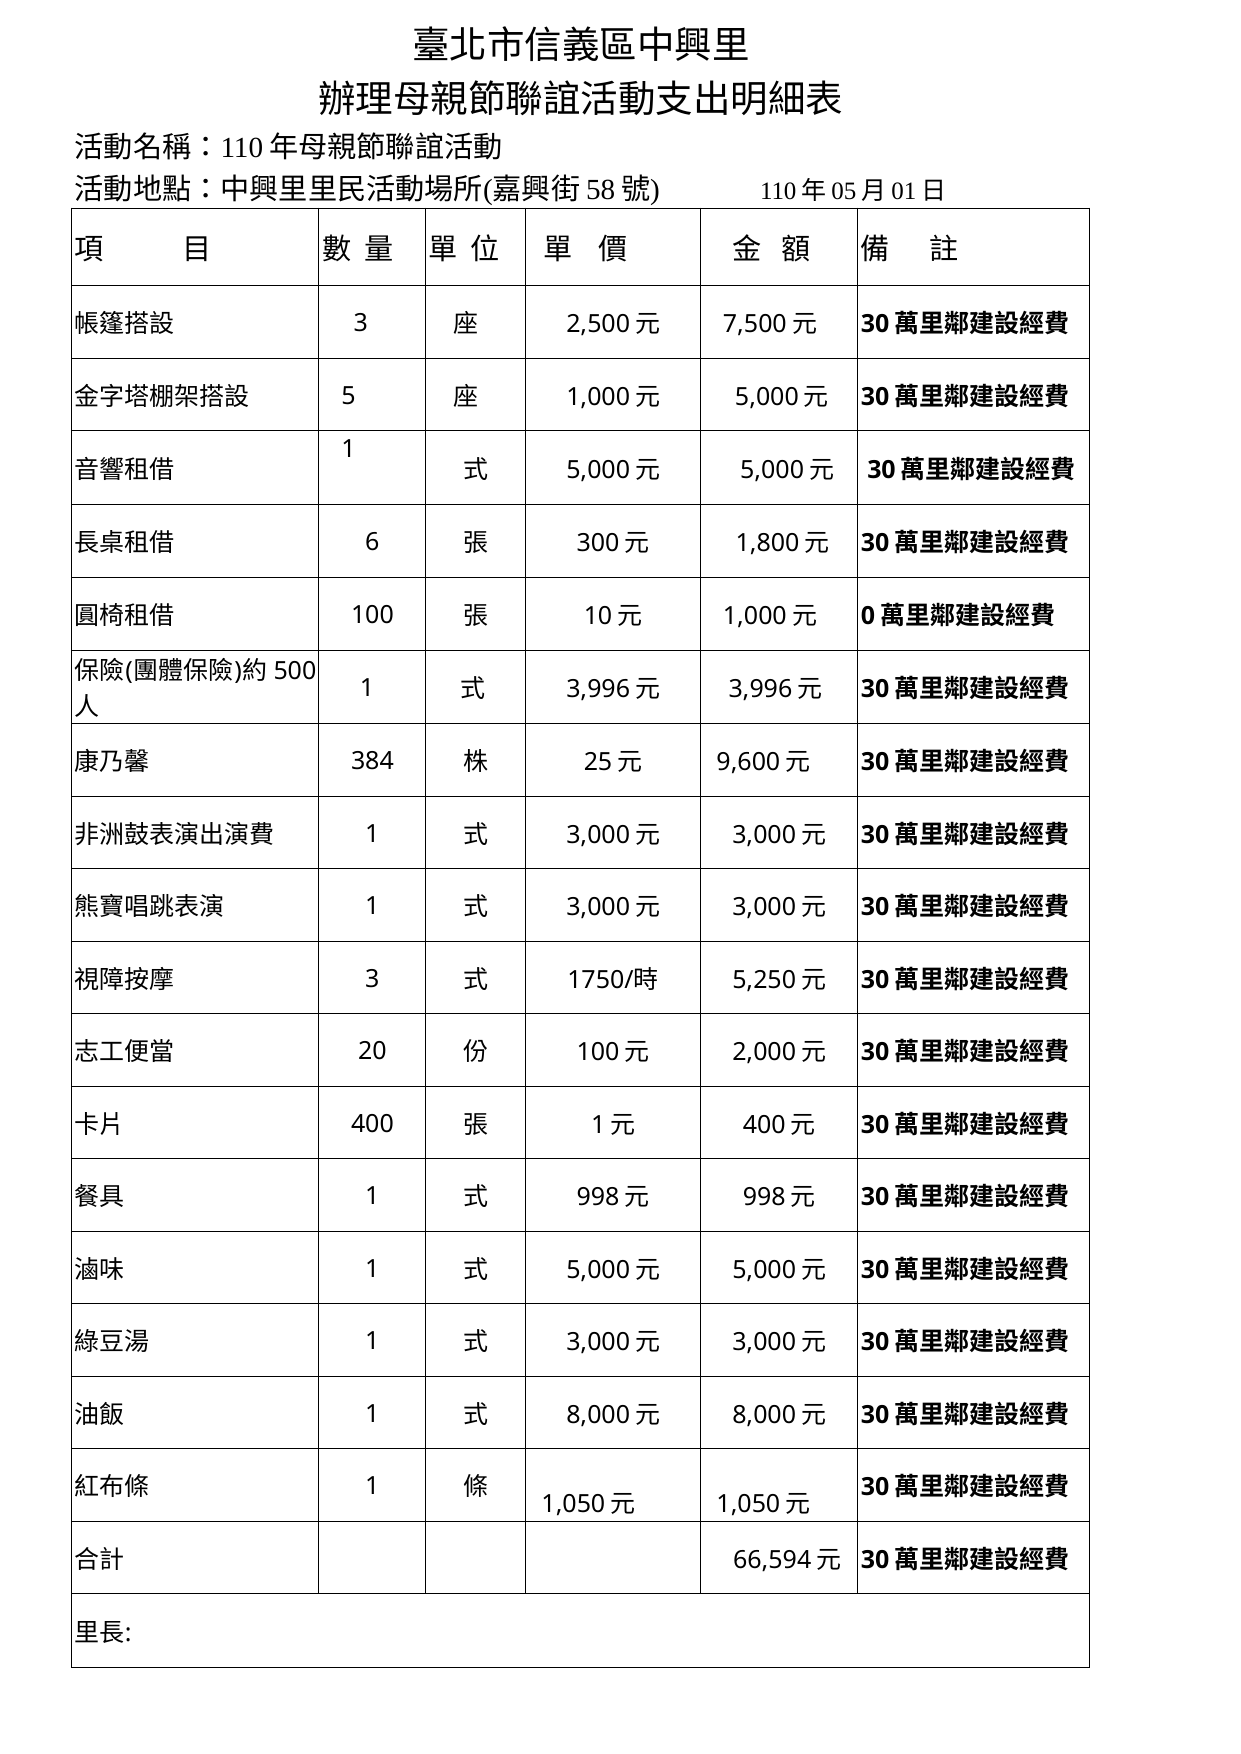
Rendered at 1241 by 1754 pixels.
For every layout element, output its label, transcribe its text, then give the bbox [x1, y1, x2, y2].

table_cell 384 [319, 724, 425, 796]
table_cell 3,000元 [526, 869, 700, 941]
table_cell 30萬里鄰建設經費 [858, 1159, 1089, 1231]
table_cell 餐具 [72, 1159, 318, 1231]
table_cell 5,000元 [701, 359, 857, 430]
table_cell 綠豆湯 [72, 1304, 318, 1376]
table_cell 紅布條 [72, 1449, 318, 1521]
table_cell 3 [319, 286, 425, 357]
table_cell 30萬里鄰建設經費 [858, 797, 1089, 868]
table_cell 30萬里鄰建設經費 [858, 942, 1089, 1013]
table_cell 3 [319, 942, 425, 1013]
table_cell 30萬里鄰建設經費 [858, 724, 1089, 796]
table_cell 998元 [701, 1159, 857, 1231]
table_cell 8,000元 [526, 1377, 700, 1448]
table_cell 單 位 [426, 209, 525, 284]
table_cell 金字塔棚架搭設 [72, 359, 318, 430]
table_cell 5,000元 [701, 431, 857, 504]
table_cell 100元 [526, 1014, 700, 1086]
table_cell 非洲鼓表演出演費 [72, 797, 318, 868]
table_cell 8,000元 [701, 1377, 857, 1448]
table_header 臺北市信義區中興里 辦理母親節聯誼活動支出明細表 活動名稱：110年母親節聯誼活動 活動地點：中興里里民活動場所(嘉興街58號) 110年05月01日 [72, 15, 1089, 208]
table_cell 康乃馨 [72, 724, 318, 796]
table_cell 式 [426, 1304, 525, 1376]
table_cell 條 [426, 1449, 525, 1521]
table_cell 30萬里鄰建設經費 [858, 431, 1089, 504]
table_cell 式 [426, 431, 525, 504]
table_cell 30萬里鄰建設經費 [858, 1087, 1089, 1158]
table_cell 長桌租借 [72, 505, 318, 577]
table_cell 66,594元 [701, 1522, 857, 1593]
table_cell 3,000元 [526, 797, 700, 868]
table_cell 1 [319, 797, 425, 868]
table_cell 400 [319, 1087, 425, 1158]
table_cell 1 [319, 1377, 425, 1448]
table_cell 保險(團體保險)約 500人 [72, 651, 318, 723]
table_cell 視障按摩 [72, 942, 318, 1013]
table_cell 3,000元 [701, 869, 857, 941]
table_cell 30萬里鄰建設經費 [858, 359, 1089, 430]
table_cell 1,050元 [701, 1449, 857, 1521]
table_cell 1 [319, 869, 425, 941]
table_cell 30萬里鄰建設經費 [858, 505, 1089, 577]
table_cell 100 [319, 578, 425, 649]
table_cell 張 [426, 578, 525, 649]
table_cell 張 [426, 505, 525, 577]
table_cell 7,500元 [701, 286, 857, 357]
table_cell 5,250元 [701, 942, 857, 1013]
table_cell 式 [426, 1159, 525, 1231]
table_cell 張 [426, 1087, 525, 1158]
table_cell 1,050元 [526, 1449, 700, 1521]
table_cell 998元 [526, 1159, 700, 1231]
table_cell 10元 [526, 578, 700, 649]
table_cell 1750/時 [526, 942, 700, 1013]
table_cell 20 [319, 1014, 425, 1086]
table_cell 3,996元 [526, 651, 700, 723]
table_cell 合計 [72, 1522, 318, 1593]
table_cell 30萬里鄰建設經費 [858, 1377, 1089, 1448]
table_cell 1,000元 [701, 578, 857, 649]
table_cell 圓椅租借 [72, 578, 318, 649]
table_cell 3,996元 [701, 651, 857, 723]
table_cell 5 [319, 359, 425, 430]
table_cell 5,000元 [526, 1232, 700, 1303]
table_cell 項 目 [72, 209, 318, 284]
table_cell 3,000元 [701, 1304, 857, 1376]
table_cell 里長: [72, 1594, 1089, 1667]
table_cell 座 [426, 359, 525, 430]
table_cell 卡片 [72, 1087, 318, 1158]
table_cell 30萬里鄰建設經費 [858, 869, 1089, 941]
table_cell 株 [426, 724, 525, 796]
table_cell 5,000元 [526, 431, 700, 504]
table_cell 油飯 [72, 1377, 318, 1448]
table_cell 式 [426, 942, 525, 1013]
table_cell 式 [426, 1232, 525, 1303]
table_cell 9,600元 [701, 724, 857, 796]
table_cell 1 [319, 651, 425, 723]
table_cell 300元 [526, 505, 700, 577]
table_cell 30萬里鄰建設經費 [858, 1014, 1089, 1086]
table_cell 音響租借 [72, 431, 318, 504]
table_cell 單 價 [526, 209, 700, 284]
table_cell 30萬里鄰建設經費 [858, 1232, 1089, 1303]
table_cell [426, 1522, 525, 1593]
table_cell 3,000元 [526, 1304, 700, 1376]
table_cell 志工便當 [72, 1014, 318, 1086]
table_cell 3,000元 [701, 797, 857, 868]
table_cell 30萬里鄰建設經費 [858, 286, 1089, 357]
table_cell [319, 1522, 425, 1593]
table_cell 數 量 [319, 209, 425, 284]
table_cell 1 [319, 1159, 425, 1231]
table_cell 30萬里鄰建設經費 [858, 1304, 1089, 1376]
table_cell 25元 [526, 724, 700, 796]
table_cell 2,000元 [701, 1014, 857, 1086]
table_cell 座 [426, 286, 525, 357]
table_cell 式 [426, 651, 525, 723]
table_cell 0萬里鄰建設經費 [858, 578, 1089, 649]
table_cell 份 [426, 1014, 525, 1086]
table_cell 5,000元 [701, 1232, 857, 1303]
table_cell 1元 [526, 1087, 700, 1158]
table_cell 熊寶唱跳表演 [72, 869, 318, 941]
table_cell 式 [426, 869, 525, 941]
table_cell 1 [319, 1449, 425, 1521]
table_cell 1 [319, 1304, 425, 1376]
table_cell 30萬里鄰建設經費 [858, 1449, 1089, 1521]
table_cell 帳篷搭設 [72, 286, 318, 357]
table_cell 式 [426, 797, 525, 868]
table_cell 備 註 [858, 209, 1089, 284]
table_cell 1 [319, 1232, 425, 1303]
table_cell 金 額 [701, 209, 857, 284]
table_cell 2,500元 [526, 286, 700, 357]
table_cell 1,800元 [701, 505, 857, 577]
table_cell 式 [426, 1377, 525, 1448]
table_cell 30萬里鄰建設經費 [858, 651, 1089, 723]
table_cell 1 [319, 431, 425, 504]
table_cell 30萬里鄰建設經費 [858, 1522, 1089, 1593]
table_cell [526, 1522, 700, 1593]
table_cell 6 [319, 505, 425, 577]
table_cell 400元 [701, 1087, 857, 1158]
table_cell 滷味 [72, 1232, 318, 1303]
table_cell 1,000元 [526, 359, 700, 430]
